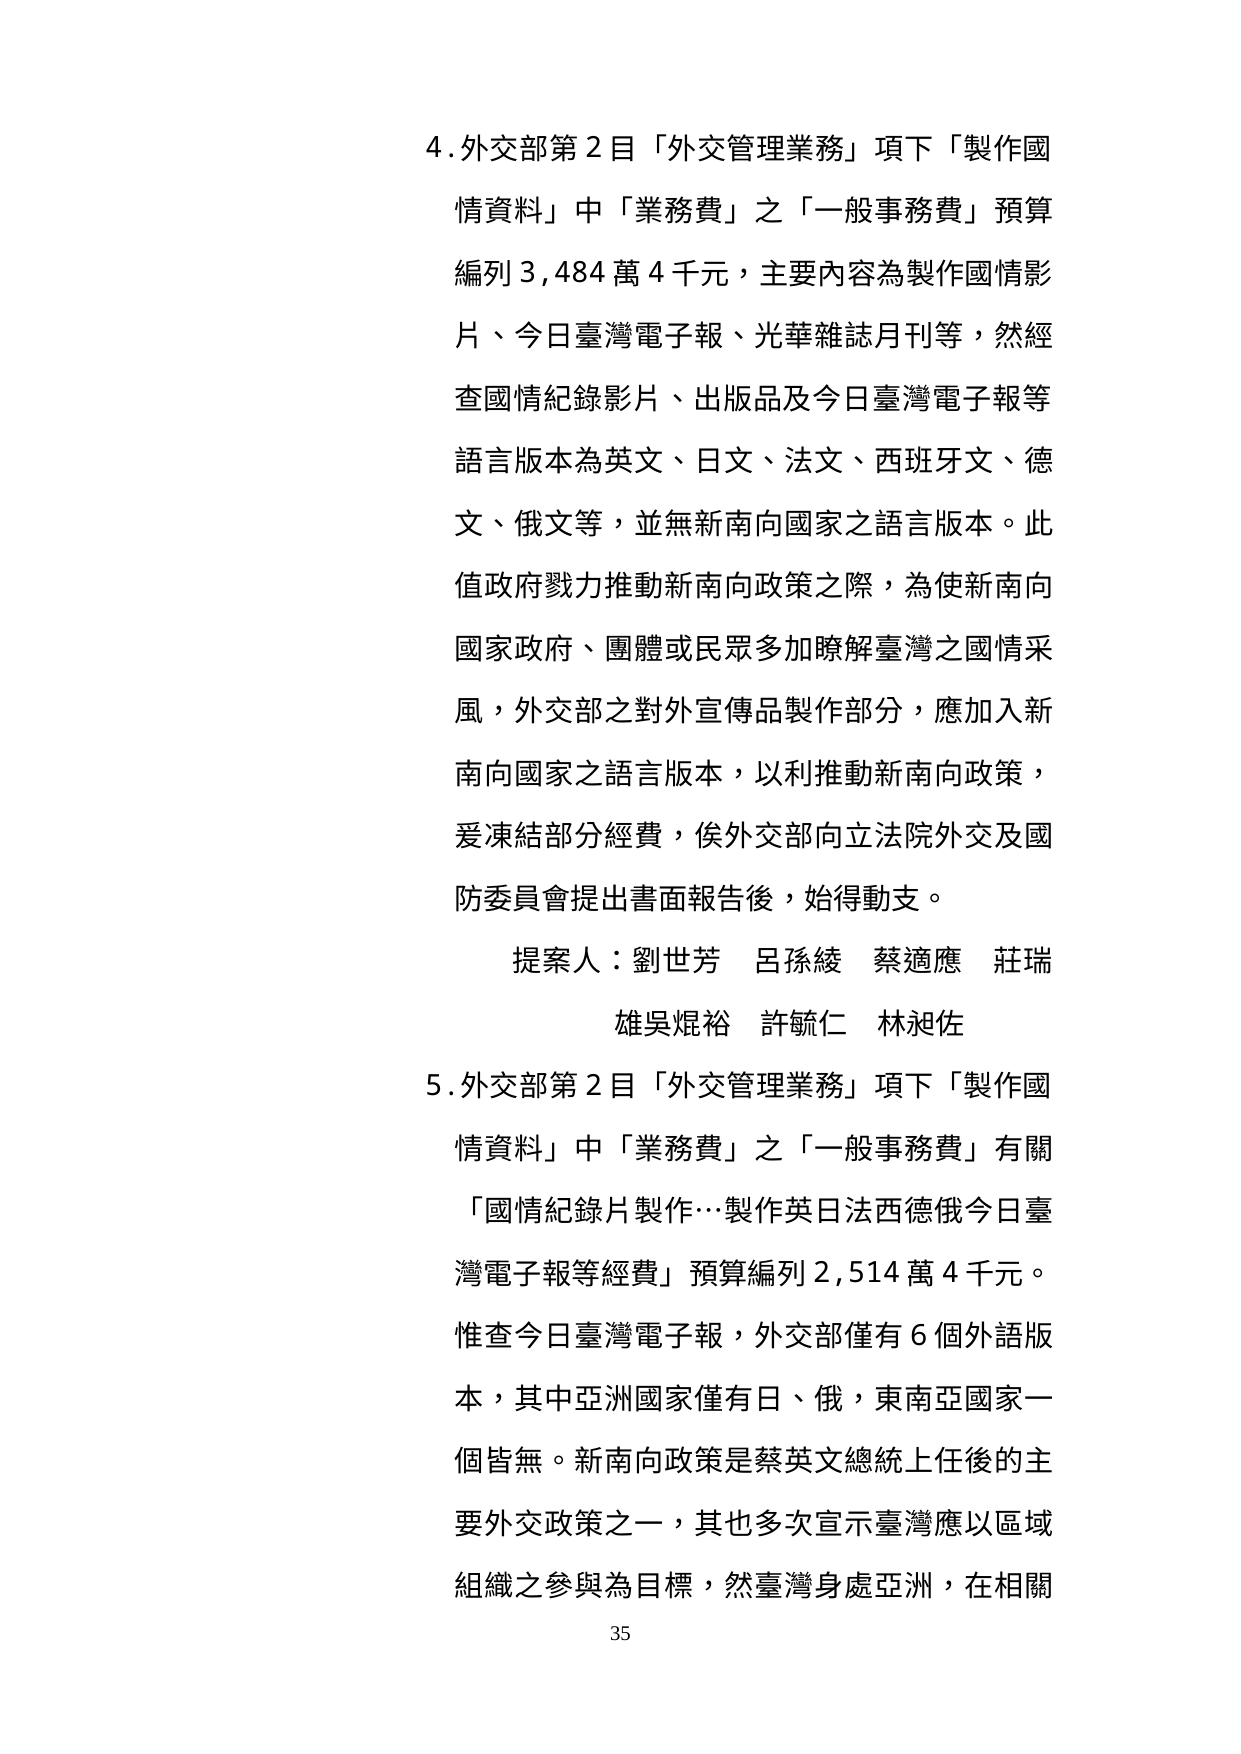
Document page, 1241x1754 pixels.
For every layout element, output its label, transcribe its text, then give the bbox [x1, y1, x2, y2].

text 5.外交部第2目「外交管理業務」項下「製作國情資料」中「業務費」之「一般事務費」有關「國情紀錄片製作…製作英日法西德俄今日臺灣電子報等經費」預算編列2,514萬4千元。惟查今日臺灣電子報，外交部僅有6個外語版本，其中亞洲國家僅有日、俄，東南亞國家一個皆無。新南向政策是蔡英文總統上任後的主要外交政策之一，其也多次宣示臺灣應以區域組織之參與為目標，然臺灣身處亞洲，在相關 [425, 1042, 1053, 1605]
text 4.外交部第2目「外交管理業務」項下「製作國情資料」中「業務費」之「一般事務費」預算編列3,484萬4千元，主要內容為製作國情影片、今日臺灣電子報、光華雜誌月刊等，然經查國情紀錄影片、出版品及今日臺灣電子報等，語言版本為英文、日文、法文、西班牙文、德文、俄文等，並無新南向國家之語言版本。此值政府戮力推動新南向政策之際，為使新南向國家政府、團體或民眾多加瞭解臺灣之國情采風，外交部之對外宣傳品製作部分，應加入新南向國家之語言版本，以利推動新南向政策，爰凍結部分經費，俟外交部向立法院外交及國防委員會提出書面報告後，始得動支。 [425, 105, 1053, 917]
text 提案人：劉世芳 呂孫綾 蔡適應 莊瑞雄吳焜裕 許毓仁 林昶佐 [512, 917, 1053, 1042]
